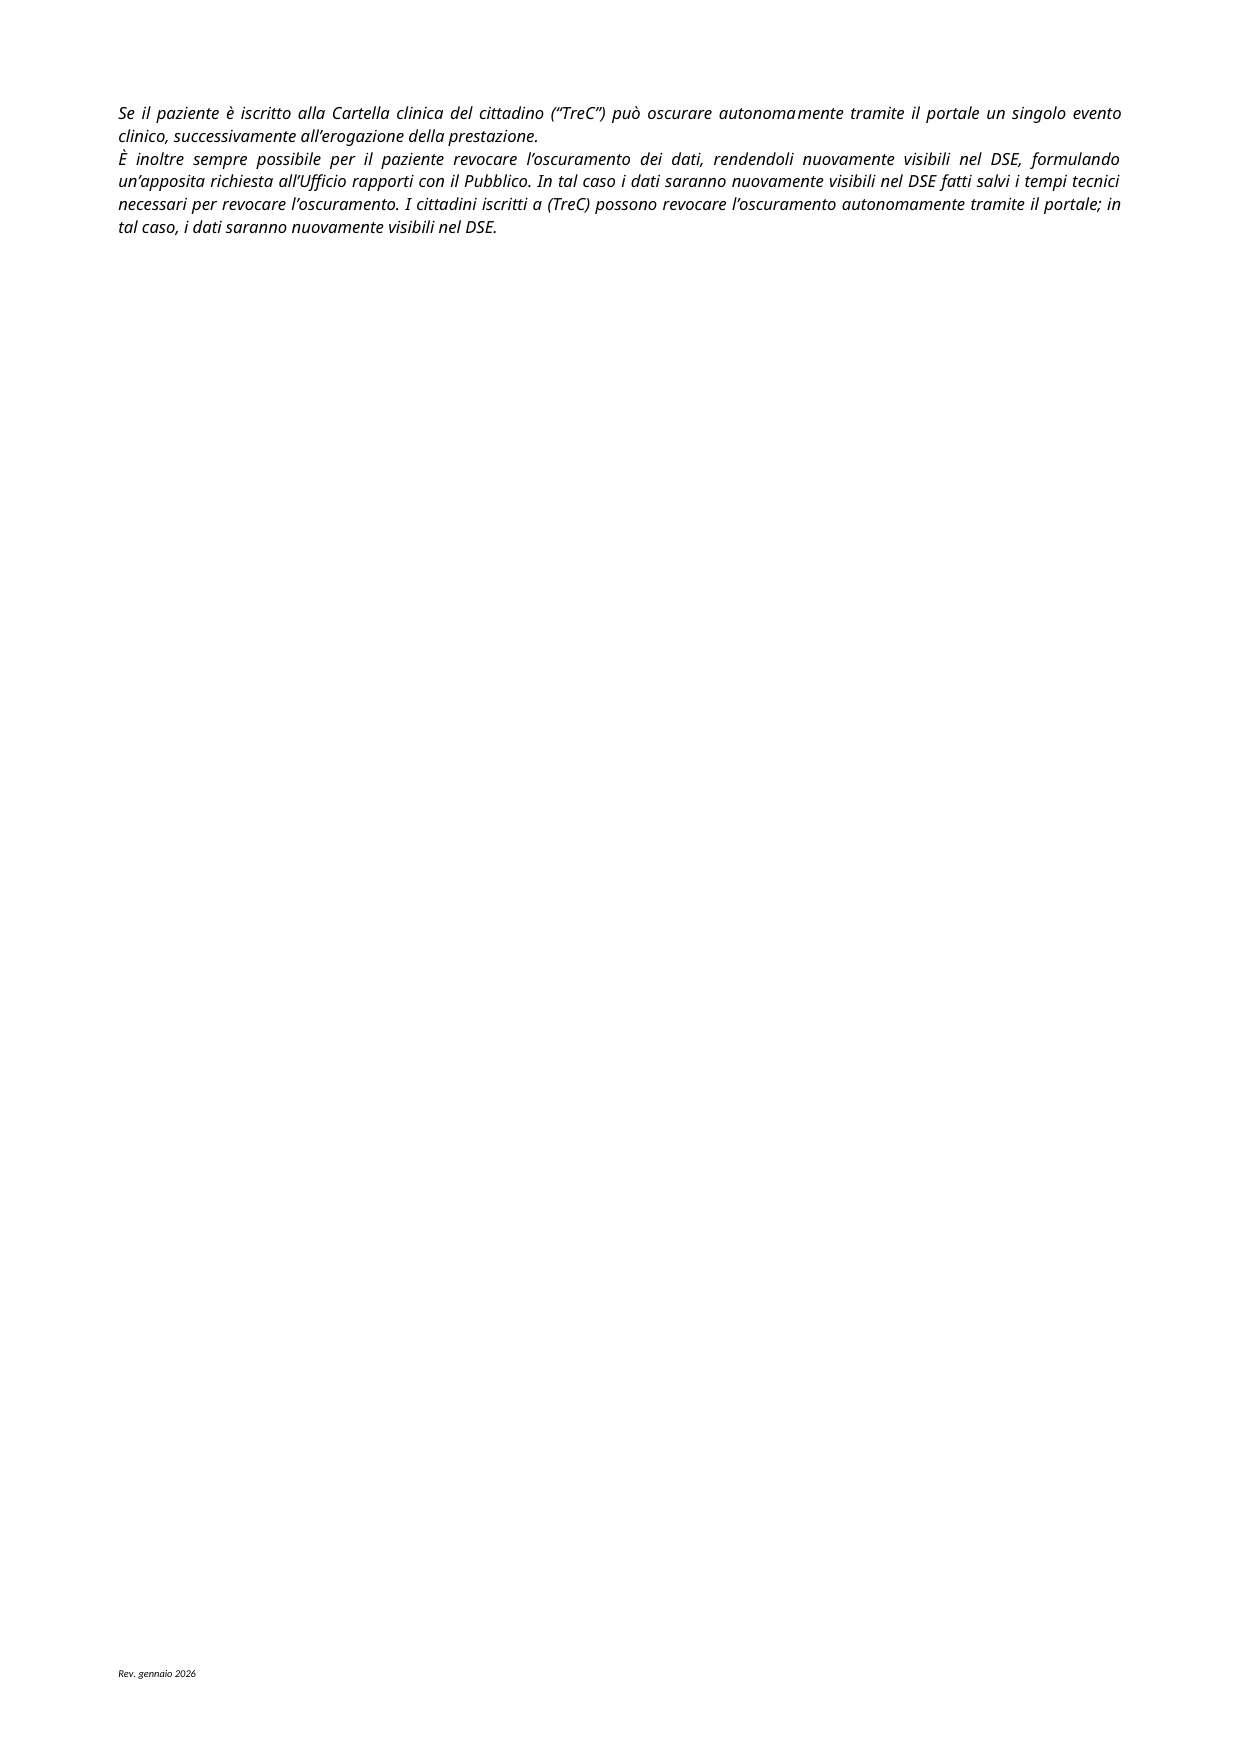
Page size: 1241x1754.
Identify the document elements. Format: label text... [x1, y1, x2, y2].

text Se il paziente è iscritto alla Cartella clinica del cittadino (“TreC”) può oscurare autonomamente tramite il portale un singolo evento clinico, successivamente all’erogazione della prestazione. [118, 102, 1122, 147]
text È inoltre sempre possibile per il paziente revocare l’oscuramento dei dati, rendendoli nuovamente visibili nel DSE, formulando un’apposita richiesta all’Ufficio rapporti con il Pubblico. In tal caso i dati saranno nuovamente visibili nel DSE fatti salvi i tempi tecnici necessari per revocare l’oscuramento. I cittadini iscritti a (TreC) possono revocare l’oscuramento autonomamente tramite il portale; in tal caso, i dati saranno nuovamente visibili nel DSE. [118, 147, 1122, 238]
